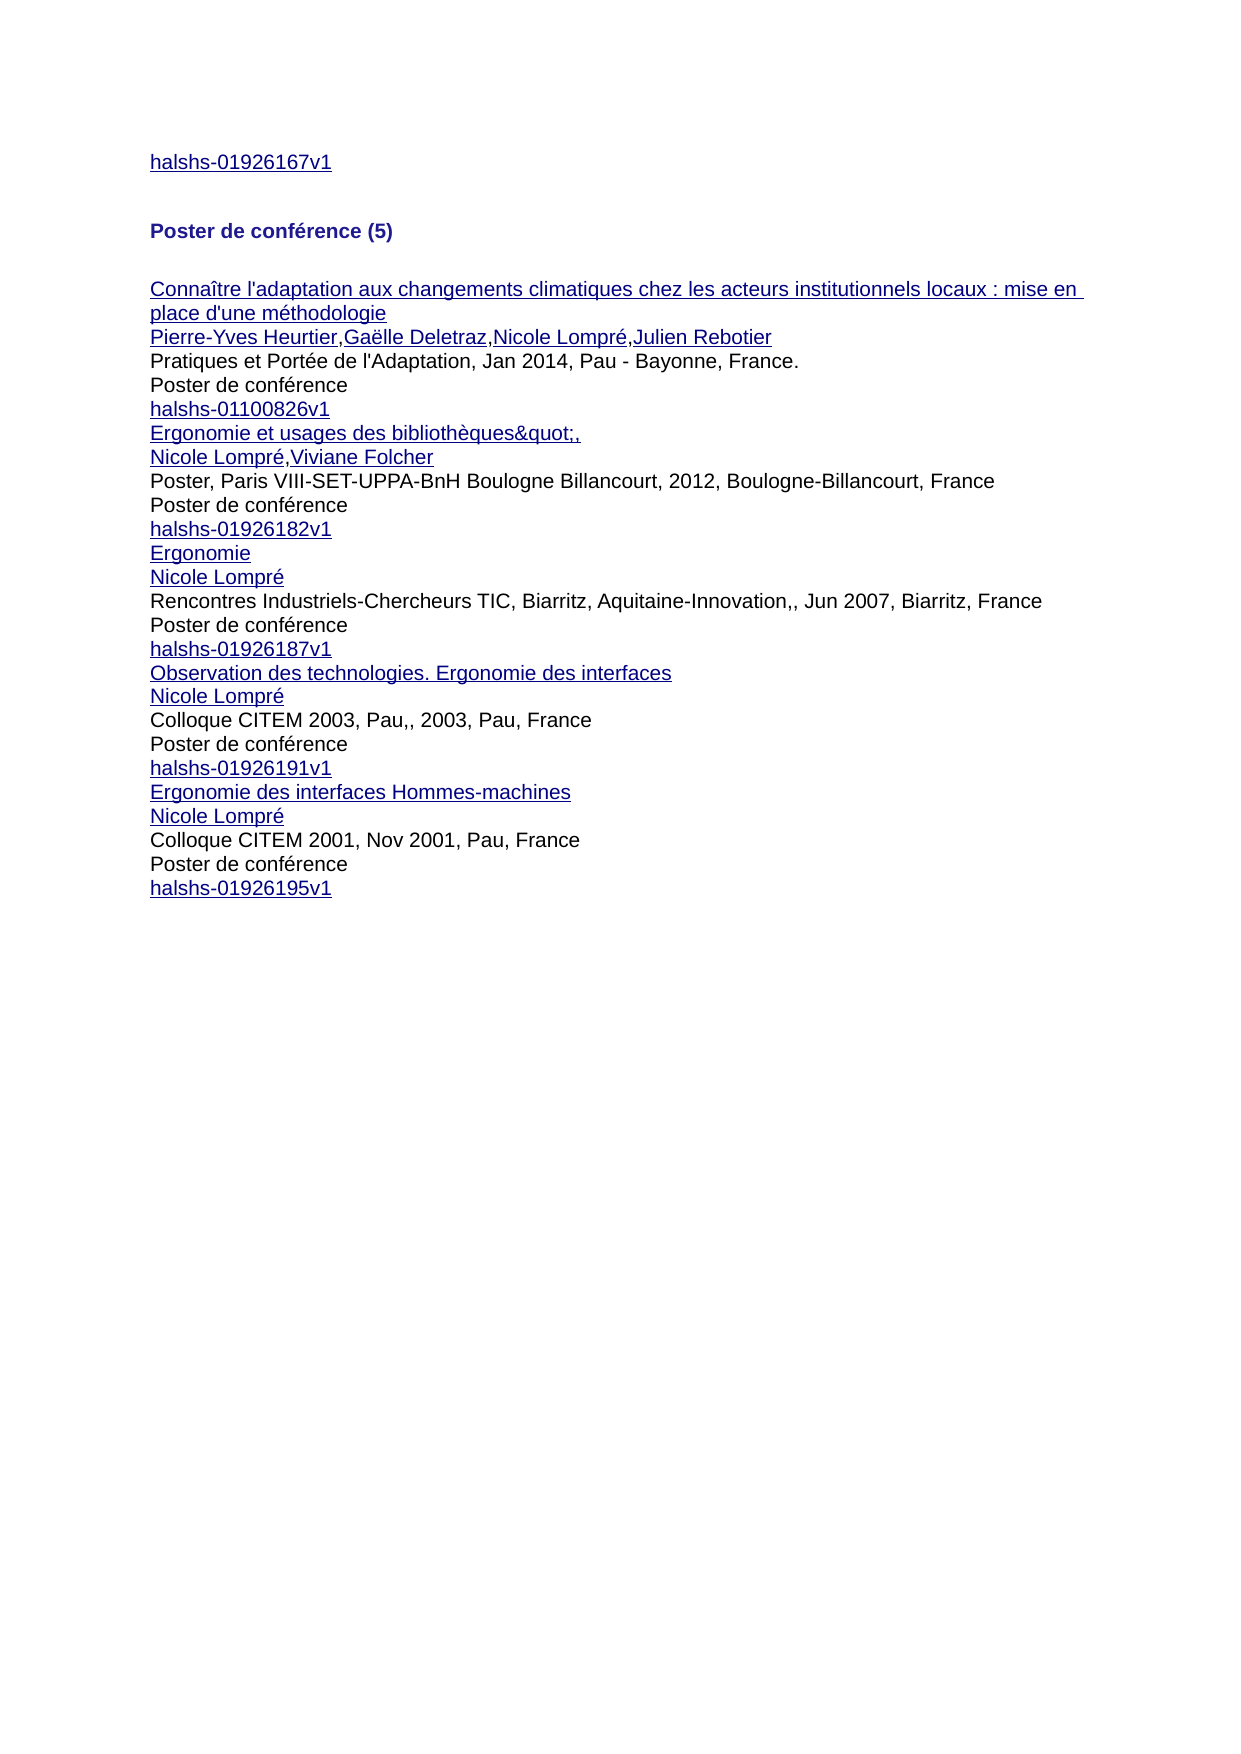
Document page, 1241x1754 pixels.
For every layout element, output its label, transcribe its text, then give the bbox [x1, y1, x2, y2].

subtitle Poster de conférence (5) [150, 219, 1090, 243]
table_header Connaître l'adaptation aux changements climatiques chez les acteurs institutionnels locaux : mise en place d'une méthodologie Pierre-Yves Heurtier,Gaëlle Deletraz,Nicole Lompré,Julien Rebotier Pratiques et Portée de l'Adaptation, Jan 2014, Pau - Bayonne, France. Poster de conférence halshs-01100826v1 [150, 277, 1090, 421]
table_cell Observation des technologies. Ergonomie des interfaces Nicole Lompré Colloque CITEM 2003, Pau,, 2003, Pau, France Poster de conférence halshs-01926191v1 [150, 660, 1090, 780]
table_cell Ergonomie et usages des bibliothèques&quot;, Nicole Lompré,Viviane Folcher Poster, Paris VIII-SET-UPPA-BnH Boulogne Billancourt, 2012, Boulogne-Billancourt, France Poster de conférence halshs-01926182v1 [150, 421, 1090, 541]
table_cell Ergonomie des interfaces Hommes-machines Nicole Lompré Colloque CITEM 2001, Nov 2001, Pau, France Poster de conférence halshs-01926195v1 [150, 780, 1090, 900]
table_cell Ergonomie Nicole Lompré Rencontres Industriels-Chercheurs TIC, Biarritz, Aquitaine-Innovation,, Jun 2007, Biarritz, France Poster de conférence halshs-01926187v1 [150, 541, 1090, 660]
table_cell halshs-01926167v1 [150, 150, 1090, 174]
